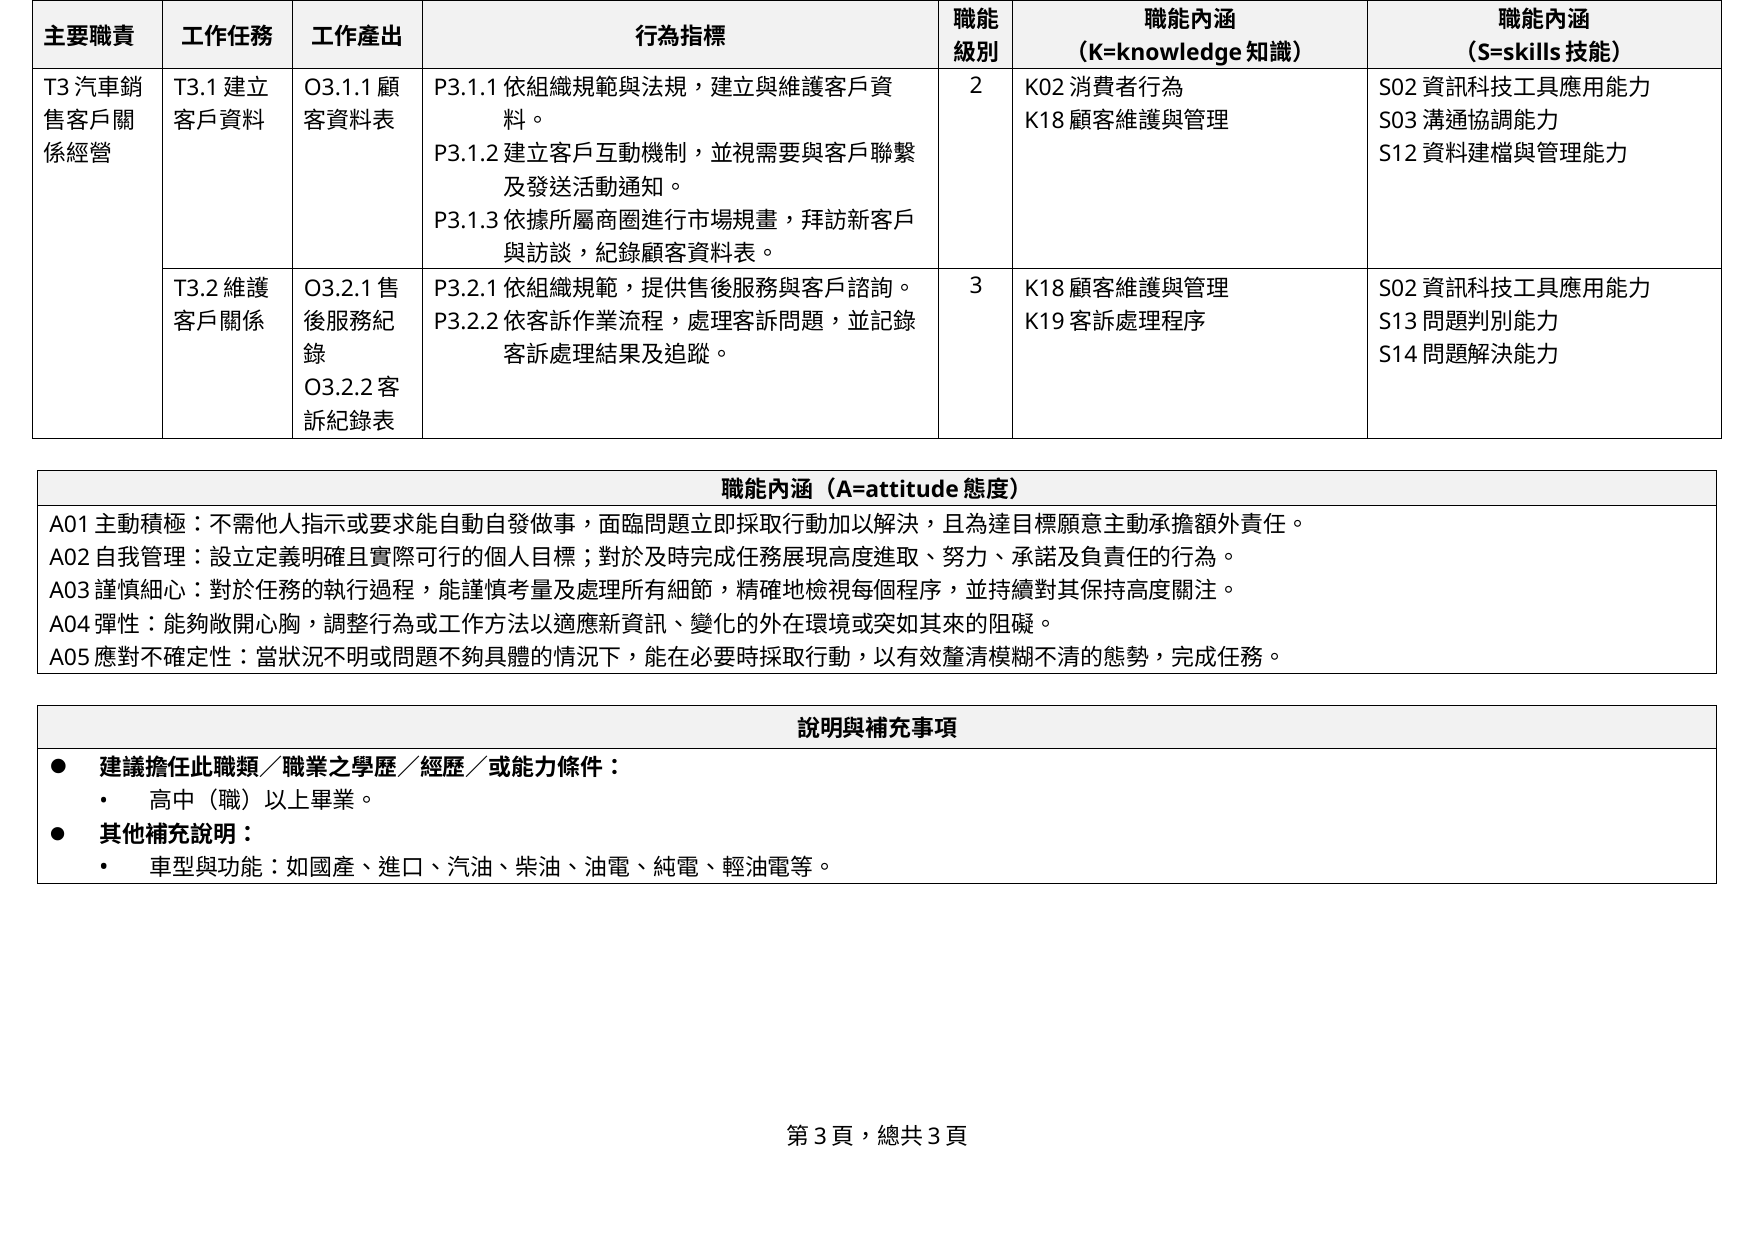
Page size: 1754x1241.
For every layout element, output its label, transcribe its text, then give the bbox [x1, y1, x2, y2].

table_cell S02資訊科技工具應用能力 S03溝通協調能力 S12資料建檔與管理能力 [1368, 69, 1721, 268]
table_cell 建議擔任此職類／職業之學歷／經歷／或能力條件： 高中（職）以上畢業。 其他補充說明： 車型與功能：如國產、進口、汽油、柴油、油電、純電、輕油電等。 [38, 749, 1716, 883]
table_header 職能內涵 （S=skills技能） [1368, 1, 1721, 68]
table_header 職能內涵 （K=knowledge知識） [1013, 1, 1367, 68]
table_header 說明與補充事項 [38, 706, 1716, 748]
table_header 行為指標 [423, 1, 938, 68]
table_cell K02消費者行為 K18顧客維護與管理 [1013, 69, 1367, 268]
table_header 主要職責 [33, 1, 162, 68]
table_cell P3.1.1依組織規範與法規，建立與維護客戶資料。 P3.1.2建立客戶互動機制，並視需要與客戶聯繫及發送活動通知。 P3.1.3依據所屬商圈進行市場規畫，拜訪新客戶與訪談，紀錄顧客資料表。 [423, 69, 938, 268]
table_cell P3.2.1依組織規範，提供售後服務與客戶諮詢。 P3.2.2依客訴作業流程，處理客訴問題，並記錄客訴處理結果及追蹤。 [423, 269, 938, 438]
table_header 職能內涵（A=attitude態度） [38, 471, 1716, 505]
table_cell A01主動積極：不需他人指示或要求能自動自發做事，面臨問題立即採取行動加以解決，且為達目標願意主動承擔額外責任。 A02自我管理：設立定義明確且實際可行的個人目標；對於及時完成任務展現高度進取、努力、承諾及負責任的行為。 A03謹慎細心：對於任務的執行過程，能謹慎考量及處理所有細節，精確地檢視每個程序，並持續對其保持高度關注。 A04彈性：能夠敞開心胸，調整行為或工作方法以適應新資訊、變化的外在環境或突如其來的阻礙。 A05應對不確定性：當狀況不明或問題不夠具體的情況下，能在必要時採取行動，以有效釐清模糊不清的態勢，完成任務。 [38, 506, 1716, 672]
table_cell T3.2維護客戶關係 [163, 269, 292, 438]
table_cell O3.1.1顧客資料表 [293, 69, 422, 268]
table_cell T3.1建立客戶資料 [163, 69, 292, 268]
table_cell T3汽車銷售客戶關係經營 [33, 69, 162, 438]
table_cell 2 [939, 69, 1012, 268]
table_cell K18顧客維護與管理 K19客訴處理程序 [1013, 269, 1367, 438]
table_header 工作任務 [163, 1, 292, 68]
table_cell O3.2.1售後服務紀錄 O3.2.2客訴紀錄表 [293, 269, 422, 438]
table_header 工作產出 [293, 1, 422, 68]
table_header 職能級別 [939, 1, 1012, 68]
table_cell S02資訊科技工具應用能力 S13問題判別能力 S14問題解決能力 [1368, 269, 1721, 438]
table_cell 3 [939, 269, 1012, 438]
